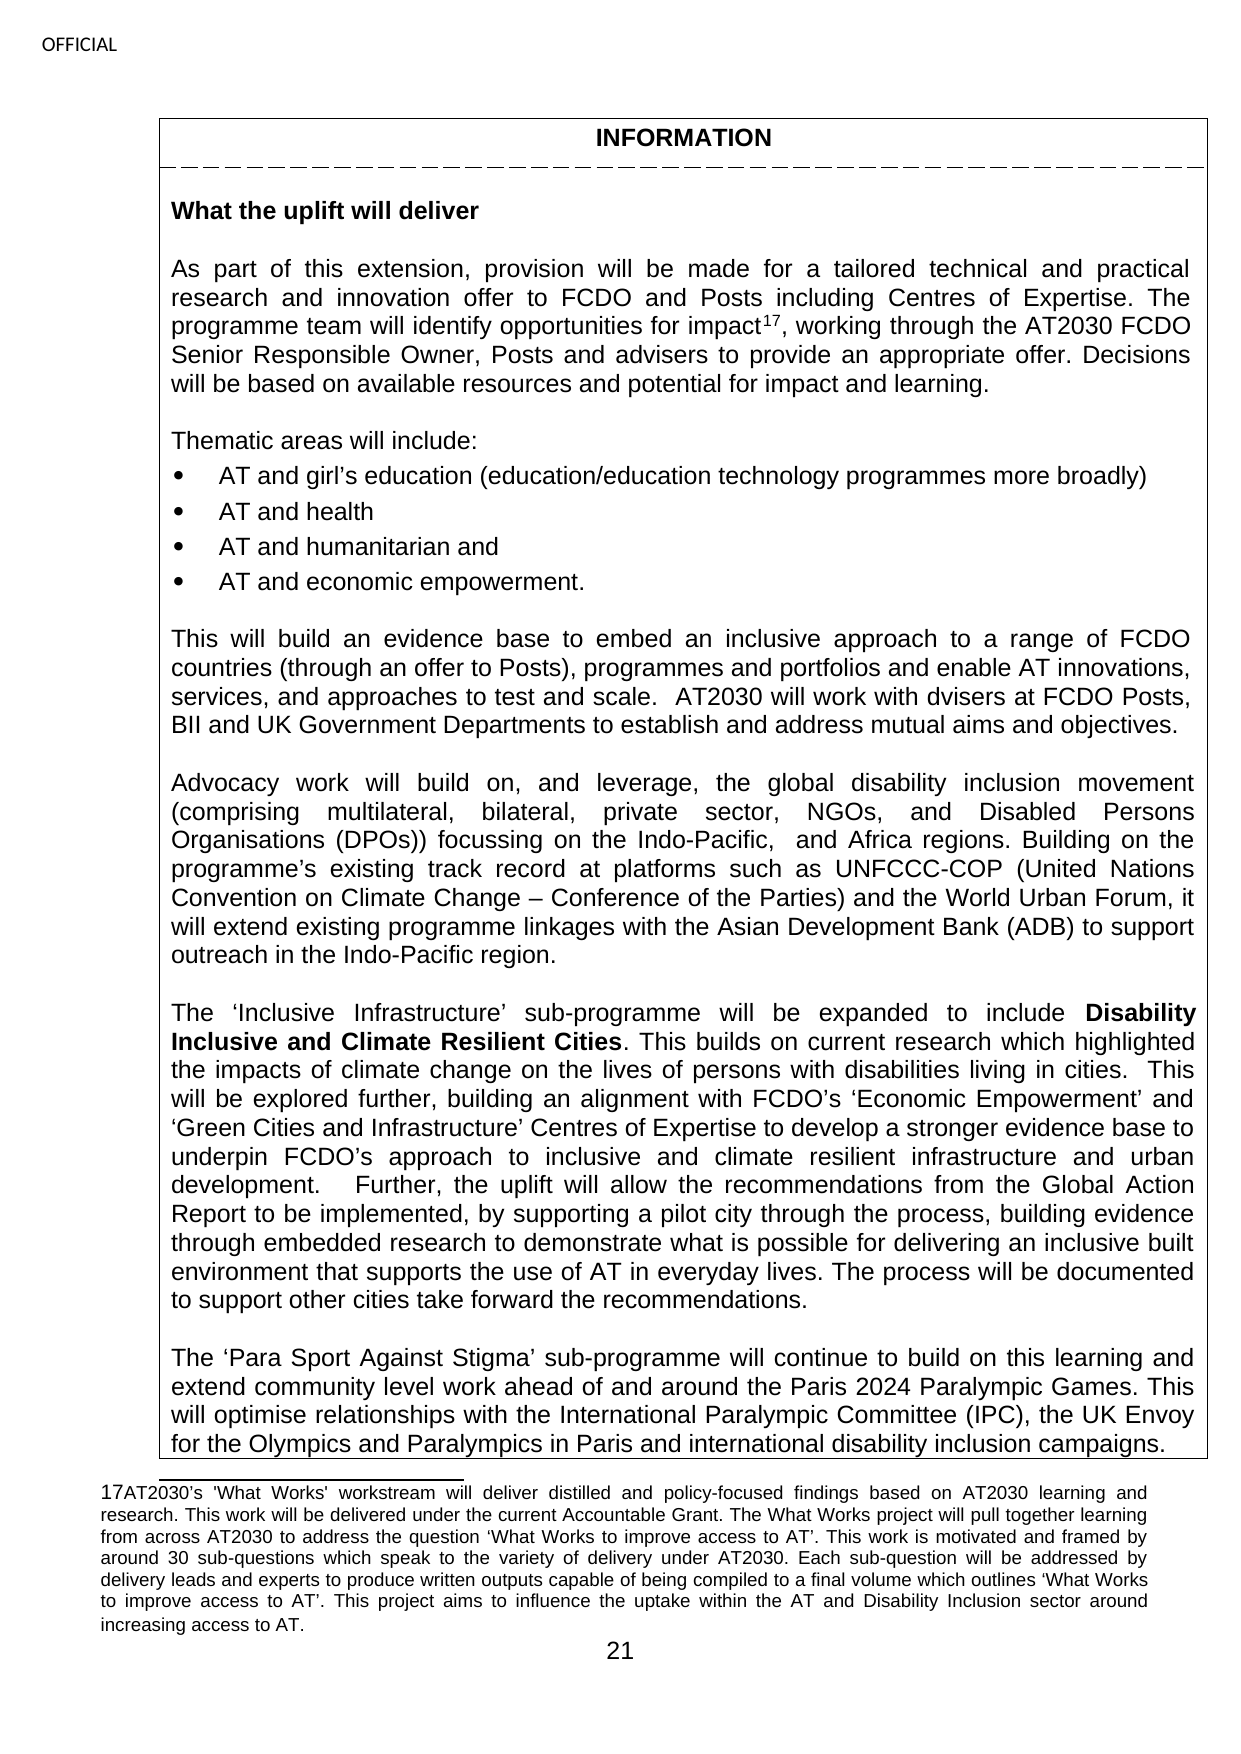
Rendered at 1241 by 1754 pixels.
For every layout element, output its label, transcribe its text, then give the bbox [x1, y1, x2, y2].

table_header INFORMATION [160, 119, 1207, 167]
table_cell The (up to) £31m uplift and 5-year extension to the programme will enable AT2030 to build on its success to date, prioritising four main areas: Scale access to assistive technology innovations in LMICs. Building the evidence base around the use of innovative products and approaches to crowd-in investment for AT including from multilaterals and the private sector. UK leadership of research, partnerships and evidence in the AT sector reaching millions. Promoting UK’s research, technology and business excellence in AT internationally. Leverage AT2030’s global networks to provide an offer to FCDO and Posts on a new localised, transformational approach to AT. Research and evidence to support UK cross-Government priorities. The time and cost extensions will extend programme delivery under each of the existing four programme clusters: Research Data and Evidence; Innovation; Country Implementation; and Capacity & Participation – as summarised below. Geographically, AT2030 will prioritise its work based on a combination of national political will/engagement on disability and AT, the evidence-based need, and demand from Posts, in a focused range of countries, likely to include: Ethiopia, Ghana, Kenya, Liberia, Malawi, Nigeria, Rwanda, Sierra Leone, South Africa, Tanzania and Zimbabwe (in Africa), , Indonesia and South Asia. This will deepen our understanding of ‘what works’ in the AT sector, for AT innovations and investments, to ‘fail fast’ and scale the interventions that work to reach even more people with the life-changing AT they need. The final list of countries will be dependent on ongoing conversations with and uptake from FCDO Posts and departments. As outlined above, the AT2030 uplift will continue to be organised under four programme Clusters: Cluster 1 - Data and Evidence: new research on AT and disability inclusion This cluster of sub-programmes improves data and evidence to enable better decision making by innovators, entrepreneurs, policy makers, programme managers and investors to scale access to affordable AT and unlock investment into the sector. Already, AT2030 has developed a broad set of research and evidence tools, such as five ‘Product Narratives’ which provide a market landscape for five key assistive products (wheelchairs, spectacles, digital devices, prosthetics and orthotics and hearing-aids and digital tools such as the AT data portal). In total 175 research and evidence outputs have been created to date (as of 31 March 2023) of which 58 were peer reviewed publications. These tools underpin the other three clusters of work, collecting data and analysis to understand what innovations, interventions and approaches work and in what context. The cluster conducted the research for six background peer-reviewed papers for the WHO and UNICEF Global Report on Assistive Technology covering reviews of: supply and demand, humanitarian contexts, innovation strategies, economic evaluations and market shaping. The cluster team were also part of the authorship and expert review panel for the UNICEF/WHO Global Report on AT, ensuring data and evidence collected across AT2030 e.g. rapid assessments of assistive technology (rATA) were represented in the report. Data from AT inclusive studies - e.g. r(ATA) data, cohort studies and national routine data collection efforts - are being used to enhance the AT data portal, which will be the primary source of knowledge for policy-makers, academics and entrepreneurs within the AT space. Further developments of the tool will introduce a digital storytelling agent powered by artificial intelligence (AI), to allow for these user groups to infer and synthesise new knowledge about the need for AT using large datasets, complementing traditional population household survey techniques. Household surveys are also being conducted and a new AT2030 tool – the Functional Needs Assessment for AT (FNAT) has been developed which, for the first time, will enable a single mobile application to screen for hearing loss (using ‘Hear X’ technology), vision loss (using the London School of Hygiene and Tropical Medicine’s (LSHTM) ‘Peek’ technology) and mobility and cognitive impairments using validated questionnaires. The tool has been developed to work offline and is a collaboration between LSHTM and UCL. A pilot usability study was conducted in Uganda in April to assess the validity and reliability of results, learning from which will feed into a revision and update of the mobile FNAT tool. Further, a data and evidence partnership between AT2030 and the International Society for Prosthetics and Orthotics (ISPO) led to the first review of digital manufacturing processes (such as Computer Aided Design and 3D printing) in the sector. This was accompanied by a stakeholder consultation process which involved interviews with AT users and practitioners. AT2030 found that there is a severe lack of evidence for innovations in prosthetics and orthotics (P&O) manufacturing beyond technology readiness level 5. Building on the work of AT2030, ATscale, the Global Partnership for AT, are supporting two ISPO projects to improve the quality of evidence in the prosthetics sector. AT2030 data and evidence have also supported the study design for evidence collection across the innovation cluster of programmes. Examples include: Conducted the first clinical study of a new prosthetic liner in Kenya. This study was designed by partners at UCL, the AIC Cure Hospital in Kijabe, Kenya and the Association for the Physically Disabled of Kenya (APDK) rehabilitation clinic in Mombasa. Assessed the Innovate Now curriculum and programme - conducted by Maynooth University and the University of Nairobi with support from UCL. Conducted assessments of the role of mobile and digital technologies in empowering people with disabilities in Kenya. This work resulted in a number of academic peer-reviewed publications (‘Wheelchair Manufacture - Value beyond function: analysing the perception of wheelchair innovations in Kenya manufacture’, and ‘Wheelchair User and mobile - The Social Network: How People with Visual Impairment use Mobile Phones in Kibera, Kenya’). AT2030 also developed the data collection protocol for GSMA’s first Mobile and Disability Gap Report, 2019. This protocol has been re-used in subsequent gap reporting by GSMA. A final paper from the 2019 GSMA data set was written by UCL and LSHTM researchers and will be published in 2023. All of the research outputs have been re-analysed against AT2030’s overarching research questions to establish a collection of evidence of ‘what works’. A series of papers will be published from this body of work. The evidence from this review will be shared through targeted dissemination plans at international, national and local levels to build capacity on what works to improve the affordability and accessibility of AT and will feed into plans for the future development of the AT2030 programme. All AT2030 research outputs (as of 31 March 2023) can be found here. What the uplift will deliver Based on recommendations from the WHO/UNICEF 2022 Global Report on AT, the extension will test and develop evidence on new and emerging areas of insight and innovation in AT and disability, such as Education Technology - aligned to Research and Evidence Directorate’s EdTech programme; Digital AT including AI; and support for non-physical disabilities such as neurodiversity. In alignment with FCDO’s IDS priorities, AT2030 will extend its research, evidence and solutions to build on the AT sector’s understanding of; inequality of access to AT for girls and women; AT in humanitarian contexts; and inclusive climate resilient infrastructure, alongside the role of digital in unlocking assistive products and services for the afore mentioned groups and contexts. Research partners currently include leading academic, and policy bodies in the sector, digital leaders and local partners: UCL, LSHTM, Google, Maynooth University, Loughborough University, the United Nations Educational, Scientific and Cultural Organisation (UNESCO) Centre on AI, the WHO, Kathmandu University, and the University of Nairobi. AT2030 will work with teams across Research and Evidence Directorate (RED) to establish shared objectives. For example, working with: Education, Gender and Inclusion Team on EdTech AT. Technology and Innovation Unit’s (TIU) Mobile for Humanitarian (M4H) and Mobile 4 Development (M4D) programmes implemented by GSMA (GSMA already have an established AT partnership with AT2030), to level up access to mobile technology for people with disabilities. We will also work with the TIU through the GSMA on mobile as an AT in a range of settings. Tech, and Green Cities Centre of Excellence through the TIU and the Infrastructure Centre of Excellence the Growth Research Team, establishing respective offers on disability inclusion and AT. The programme will conduct roundtables to identify shared priorities with a number of UK Government Departments including Cabinet Office, the Department for Business and Trade (DBT), the Department of Health (DoH), and the Office for National Statistics (ONS). We will support data collection and analysis and build collaborative opportunities, for example, working with DBT on research around tariffs for AT import and export in alignment with other life-changing health products to assess if there is an improvement in access to AT. Cluster 2 - Innovation: greater investment in, and evaluation of AT innovations and entrepreneurship AT market failure has been driven by a lack of awareness of the need for AT, discrimination and stigma, a weak enabling environment, lack of political prioritisation, limited investment, and market barriers on the demand and supply side. The AT2030 programme has demonstrated the AT market is a sector of sectors. This makes the task of scaling innovations more challenging (Holloway et al. 2021). Furthermore, there is a lack of innovations globally which support AT provision or supply, which means novel products fail to reach the marketplace (ibid) as they realise too late that distribution and provision will be a significant challenge. The innovation cluster seeks to develop, trial and test new innovations including AT products and service delivery models to establish lower cost and high-quality manufacturing methods and products. The uplift to the programme will support entrepreneurs and innovators with a range of capital, venture building support, business knowledge and skills, environments for medical testing, and improved service delivery models to further test ‘what works’. Coupled with building a stronger enabling environment, the sub-programme will improve supply and demand for AT and develop and prove the business case to attract private sector investment and venture capital into the AT market. It will do this by developing evidence to support business development and connect ventures to new LMIC markets through targeted partnerships. The cluster will investigate the feasibility of a range of finance options and conduct robust research to de-risk the market and build confidence among potential investors in AT. Innovation and entrepreneurship support has been tested through AT2030 via an early-stage accelerator in Kenya (Innovate Now) and an Africa-wide AT Impact Fund (ATIF). Innovate Now has demonstrated the ability to build a pipeline of African ventures through a proven curriculum and toolkit (Smith, 2021). ATIF has demonstrated the value of more bespoke packages of support for later-stage ventures. Since the inception of Innovate Now there has been a significant increase in the number of accelerators joining the AT space. There is now an established AT innovation pipeline through Innovate Now, which now draws funding from NORAD, after successfully testing ‘what works’ through AT2030. However, there is not the same growth in later-stage innovation funding and evidence development, which is most critical for future scale of the sector. Innovate Now and ATIF are individual elements of an emerging AT ecosystem. AT2030 has learnt that: The Innovate Now (IN) curriculum is proven to enhance and progress ventures, but there is too big a gap between IN and ATIF. There is a clear demand for further evidence to unlock investment which is necessary for ventures which have come out of an accelerator. However, accelerators often only get ventures to the point of pre-trial. This demonstrates a large gap which is supported by the recent ISPO and AT2030 review of digital manufacturing of P&O as a sector. There needs to be better connections between AT accelerators in LMICs and scale support which develops the evidence and the business case alongside one another. Development of a global AT ecosystem which leverages the global expertise within the UK for design, robust data and evidence can be used to develop south-to-south venture learning and support whilst also offering more opportunities for UK companies to easily enter emerging markets. The role of digital AT is imperative for unlocking the opportunities for scale and mobile technology will be key to this success. Mobile can unlock potential as it can be used as a diagnostic tool, can replace traditional assistive products (e.g. screen readers) and can be used for novel AT e.g. automatic sign language recognition. Based on expertise demonstrated through AT2030, GDI Hub are also currently exploring a partnership with Google which would support a future study to investigate the power of mobile as AT, which would include donations of mobile phones and technical support. Furthermore, AT2030 is collecting case study evidence of examples of digital financing of AT by individuals linked to employability. Ventures are often geographically isolated, having been incubated and accelerated within a city or country. Often for these ventures to scale they will need to have a global mindset seeking opportunities for where their product and market offer is most acceptable. For example, there are emerging examples of cross-subsidy models between high- and middle-income markets. Grant income and technical support is not enough to de-risk the investment of non-aid public money or private investments. As part of ATIF, the proven ‘scale studio’ model worked (i.e. the provision of technical and venture support alongside grant) but larger investments need to be trialled to demonstrate market commitment and confidence in AT ventures, if these products are to be affordable and accessible to people in need, moving from thousands of users to millions of users. The blueprint for this new vehicle is being worked up at present with PWC providing low bono support. What the uplift will deliver Drawing on AT2030’s experience of innovation accelerators, venture building and networks, GDI Hub launched ‘GDI Accelerate’, a new products-to-scale investment vehicle. The programme uplift will provide significant funding to ‘GDI Accelerate’ (up to £10m), to connect entrepreneurs to dedicated researchers to develop the evidence they need, give access to global leaders for mentorship and provide bespoke business support through partners and introductions to investors at the right time. This programme of work will include a strong research component, to develop and strengthen the evidence base to attract investment into the sector. GDI Accelerate is focused around three key elements, an insights hub, venture studio and bespoke consultancy. Together they will harness the value of innovation to drive impact. Building on the learning focused on digital AT, mobile phones have the power to mainstream the use of innovative AT. They allow mobile ‘pay as you go’ payment models to be tested, allow people to search for AT and can host applications which act as AT. For example, around 50% of the products in the Assistive Products List could be replaced by mobile apps or applications. However, using Kenya as an example, while around 70% of people have access to mobile phones, many do not know how to use them, particularly accessibility apps, applications and features and therefore, they require training. AT2030 will build on the work completed by programme partners GSMA to pilot delivery on the recommendations of the ‘Global Disability Gap Reports’ from 2020 and 2021, which assessed usage and ownership of mobile technology among people with disabilities in seven low- and- middle- income-countries. The ‘mobile as AT’ sub-programme will have two core deliverables. First, AT2030 will deliver mobile-accessibility pilots and wrap-around research, testing the feasibility and impact of mobile phone provision for people requiring assistive technology (AT), aligned to our countries of focus. Second, support mobile-enabled AT ventures to scale within ‘GDI Accelerate’, and in collaboration with GSMA, leverage private sector investment and open the door for scale through the telecoms sector. Cluster 3 - Country Implementation: new pilots and initiatives at the country level, to embed AT into national policy landscapes To open-up market access, AT2030 is aligning and consolidating global AT efforts, as well as laying the foundations for systems level change by providing a set of global benchmarks and standards for AT. We have (so far) produced 26 assistive product specifications, describing the minimum requirements related to the technical performance and function that products should meet for safe and effective use, addressing six key areas of functioning (mobility, hearing, vision, communication, and self-care). General descriptions rather than describing a brand allows competition amongst suppliers which can bring down costs. This provides a starting point for procurement teams. Further, led by the Clinton Health Access Initiative (CHAI), the programme developed a series of product narratives (for wheelchairs, digital devices, eye-glasses, prosthetics, hearing-aids) to scope market shaping opportunities and drive global investment. Each product narrative provided a set of objectives and recommendations to target the root causes of market shortcomings (for each product) at the demand and supply side to improve market outcomes and make AT more accessible. Bringing together the WHO, GDI Hub and CHAI, AT2030 developed and refined the ATA-C (AT assessment of capacity) and rATA (rapid AT assessment of population data) tools to create a Country Capacity Assessment (CCA) toolkit. This was, designed to enable data collection at both a systems and community level respectively to give an overarching view of the national landscape in relation to AT. The tools have now been trialled across a number of countries, including 7 countries in Africa, Mongolia and Indonesia. These have raised policymakers and wider stakeholders’ awareness of the need for and the importance of AT - as well as the current gaps in AT provision - aiding decision-makers to understand what their AT priorities are. These tools further support countries to develop national action plans. AT2030’s Country Investment Fund trialled a range of activities (based on national action plans) in five countries to deliver foundational, strategic and agreed AT priorities to build an evidence based on what works to get AT to the people who need it. WHO have been instrumental in supporting procurement processes through the AT2030 funded Training for Assistive Products (TAP) module and TAP MOOC (massive open online course, available to all); in addition to the trial and testing of One-Stop-Shop models of AT Provision at the country level. Further research, analysis and evidence will provide a set of options for country governments to consider in their approach to sustainably improving affordable access to AT. What the uplift will deliver The uplift to the programme will expand access to, and further develop and pilot, the ‘Assistive Products Standards’ (APS), developed through AT2030 with the WHO, and will develop a new AT service standard, which guides local/national procurement teams in developing their own procurement specifications. The operationalisation of the APS will have a focus on Accessible and Assistive Tech (AAT) apps and tools which have been recently demonstrated in Rwanda to procure hearing aids, achieving a reduced unit price from around $2000 to $140. We will also trial support of national, regional, and global procurement mechanisms to improve access to Assistive Products aligned to the APS, through partners including UNICEF, CHAI, ATscale and WHO. This includes support for country-level demand generation as well as practical support for procurement processes - continuing to build the evidence base. Separately, further investment through innovative country implementation pilots (trialled through the Country Investment Fund approach) will drive strategic ‘trial and test’ policy and implementation solutions already identified through a series of ‘Country Capacity Assessments’ (CCAs). CCAs enable data collection at both a systems and community level to provide an overarching view on a national landscape in relation to AT. Country implementation pilots will trial approaches to implementing CCA recommendations, underpinned by research evaluating the impact of investments for each funded project and, disseminating the research findings via stage 1 implementation Evaluation Case Studies. The uplift will support the development of national action plans, developed by in-country stakeholders including governments in four more countries based on an open call for support (learning from what worked in the existing four pilot countries). It will also work with WHO to consider how to streamline and reduce the costs of CCA activity, following a successful combined approach for the Cabinet Office in England (by GDI Hub). This work will be conducted in consultation with ATscale, the Global Partnership for Assistive Technology, as once AT2030 has tested and proved these new approaches, ATscale will take over as the longer-term implementation partner for this work at scale. WHO impact research will be conducted as well as case studies written up to ensure dissemination of the newly gathered evidence. A cross cutting theme of the work which will be drawn out is ‘Social Justice’. This will place a gender lens across the whole programme drawing out differentials in insight, innovation and impact. This cross-cutting approach will also consider the ‘for what’ of AT (a framework) building out and testing the AT Social Justice model currently in development (the need for which is set out in Austin & Holloway, 2022). Cluster 4 – Capacity and Participation: expanded global partnerships to build and leverage commitments and investments from multilateral, bilateral, private sector, and NGOs The programme has learned from and builds the capacity of existing community-led activities through action research. Scoping community-led solutions to AT, researching their practice and developing mechanisms for the amplification of AT users in informal settlements in Sierra Leone and Indonesia, has informed the broader programme. ‘Inclusive Infrastructure’ considers that equal access to AT is dependent on an enabling physical environment that allows for participation in various life domains e.g. education, employment etc. The sub-programme engages a range of stakeholders including city officials, Mayoral offices, urban planners, and builders and with the inclusion and participation of AT users, to help shape the design of an inclusive built environment. Substantial learning and momentum gained from case study research undertaken in six global cities (Nairobi-Kenya, Varanasi-India, Solo-Indonesia, Ulaanbaatar-Mongolia, Freetown-Sierra Leone, and Medellin-Colombia), will culminate in a Case Study Comparison Report and a Global Action Report. FCDO Posts were engaged in the dissemination events. AT2030 has been instrumental in growing the global partnership to galvanise efforts to ensure that AT reaches those that need it. Across the programme important partnerships have been developed such as with the International Society for Prosthetics and Orthotics (ISPO), and with a range of academic partners across the globe. We work with over 70 partners in 41 countries and have supported the growth of ATscale, the Global Partnership for AT. All evidence points to the fundamental importance of partnerships and networks. Separately, AT2030 supported the broadcast of the Tokyo Paralympics to 49 sub-Saharan counties for the first time ever, alongside research on parasport and stigma. What the uplift will deliver As part of this extension, provision will be made for a tailored technical and practical research and innovation offer to FCDO and Posts including Centres of Expertise. The programme team will identify opportunities for impact, working through the AT2030 FCDO Senior Responsible Owner, Posts and advisers to provide an appropriate offer. Decisions will be based on available resources and potential for impact and learning. Thematic areas will include: AT and girl’s education (education/education technology programmes more broadly) AT and health AT and humanitarian and AT and economic empowerment. This will build an evidence base to embed an inclusive approach to a range of FCDO countries (through an offer to Posts), programmes and portfolios and enable AT innovations, services, and approaches to test and scale. AT2030 will work with dvisers at FCDO Posts, BII and UK Government Departments to establish and address mutual aims and objectives. Advocacy work will build on, and leverage, the global disability inclusion movement (comprising multilateral, bilateral, private sector, NGOs, and Disabled Persons Organisations (DPOs)) focussing on the Indo-Pacific, and Africa regions. Building on the programme’s existing track record at platforms such as UNFCCC-COP (United Nations Convention on Climate Change – Conference of the Parties) and the World Urban Forum, it will extend existing programme linkages with the Asian Development Bank (ADB) to support outreach in the Indo-Pacific region. The ‘Inclusive Infrastructure’ sub-programme will be expanded to include Disability Inclusive and Climate Resilient Cities. This builds on current research which highlighted the impacts of climate change on the lives of persons with disabilities living in cities. This will be explored further, building an alignment with FCDO’s ‘Economic Empowerment’ and ‘Green Cities and Infrastructure’ Centres of Expertise to develop a stronger evidence base to underpin FCDO’s approach to inclusive and climate resilient infrastructure and urban development. Further, the uplift will allow the recommendations from the Global Action Report to be implemented, by supporting a pilot city through the process, building evidence through embedded research to demonstrate what is possible for delivering an inclusive built environment that supports the use of AT in everyday lives. The process will be documented to support other cities take forward the recommendations. The ‘Para Sport Against Stigma’ sub-programme will continue to build on this learning and extend community level work ahead of and around the Paris 2024 Paralympic Games. This will optimise relationships with the International Paralympic Committee (IPC), the UK Envoy for the Olympics and Paralympics in Paris and international disability inclusion campaigns. Programme Reach Through a £31m uplift, AT2030 will reach 9 million more people directly and 12 million more people indirectly with AT and its associated services. This brings the total reach numbers to direct reach to 18 million and indirect reach to 40 million. In the previous phase of the programme, we targeted a wide number of countries to build a broad data and evidence base. We also undertook a range of work to achieve systemic change at the national level, e.g. the development of AT policies and action plans which had a wide reach, often across a country’s population. In this new phase of the programme, we are moving focus and investment to build on AT2030 research and evidence and to implement our findings, while making our research and data more accessible. The programme scale-up will therefore target a more focussed set of countries and deepen our understanding through further research. We will also provide a greater proportion of programme capital and venture building support to a smaller number of innovations with high potential to reach scale. These actions in relation to AT will prove the return-on-investment, de-risk ventures for potential investors and crowd in funding from private sector and multilateral organisations for scale and sustainability, while in parallel developing the AT ecosystem in country. While the programme will continue to develop the policy environment, there will be less emphasis on this in the scale-up (and therefore less ambitious reach numbers) as we focus instead on Government implementation of policy. However, it is expected that by growing a range of sustainable AT ventures, and sharing the lessons learned of what does and does not work with other AT ventures and entrepreneurs, reach numbers will continue to grow beyond the life of the programme. Through this approach, AT2030 learning will support more context specific affordable AT ventures and innovations to scale, improving investment in, and access to AT on a larger scale over time. The original business case contained a gender equality impact statement. This remains valid. AT2030 evidence already shows a gender disparity i.e., women have less access to AT than men. The programme will enhance its activities to measure the disparity between access based on gender and identify gender specific interventions to better understand what works to redress this imbalance. AT2030 complies with Programme Operating Framework Rule 5 on compliance on climate and environmental impact and risks. This is a research programme and as such, there are not considered to be any climate and environmental risks. We will ensure that the programme aligns with target countries’ climate plans during the early stage of co-designing target interventions with Advisers at Post. [160, 167, 1207, 1458]
